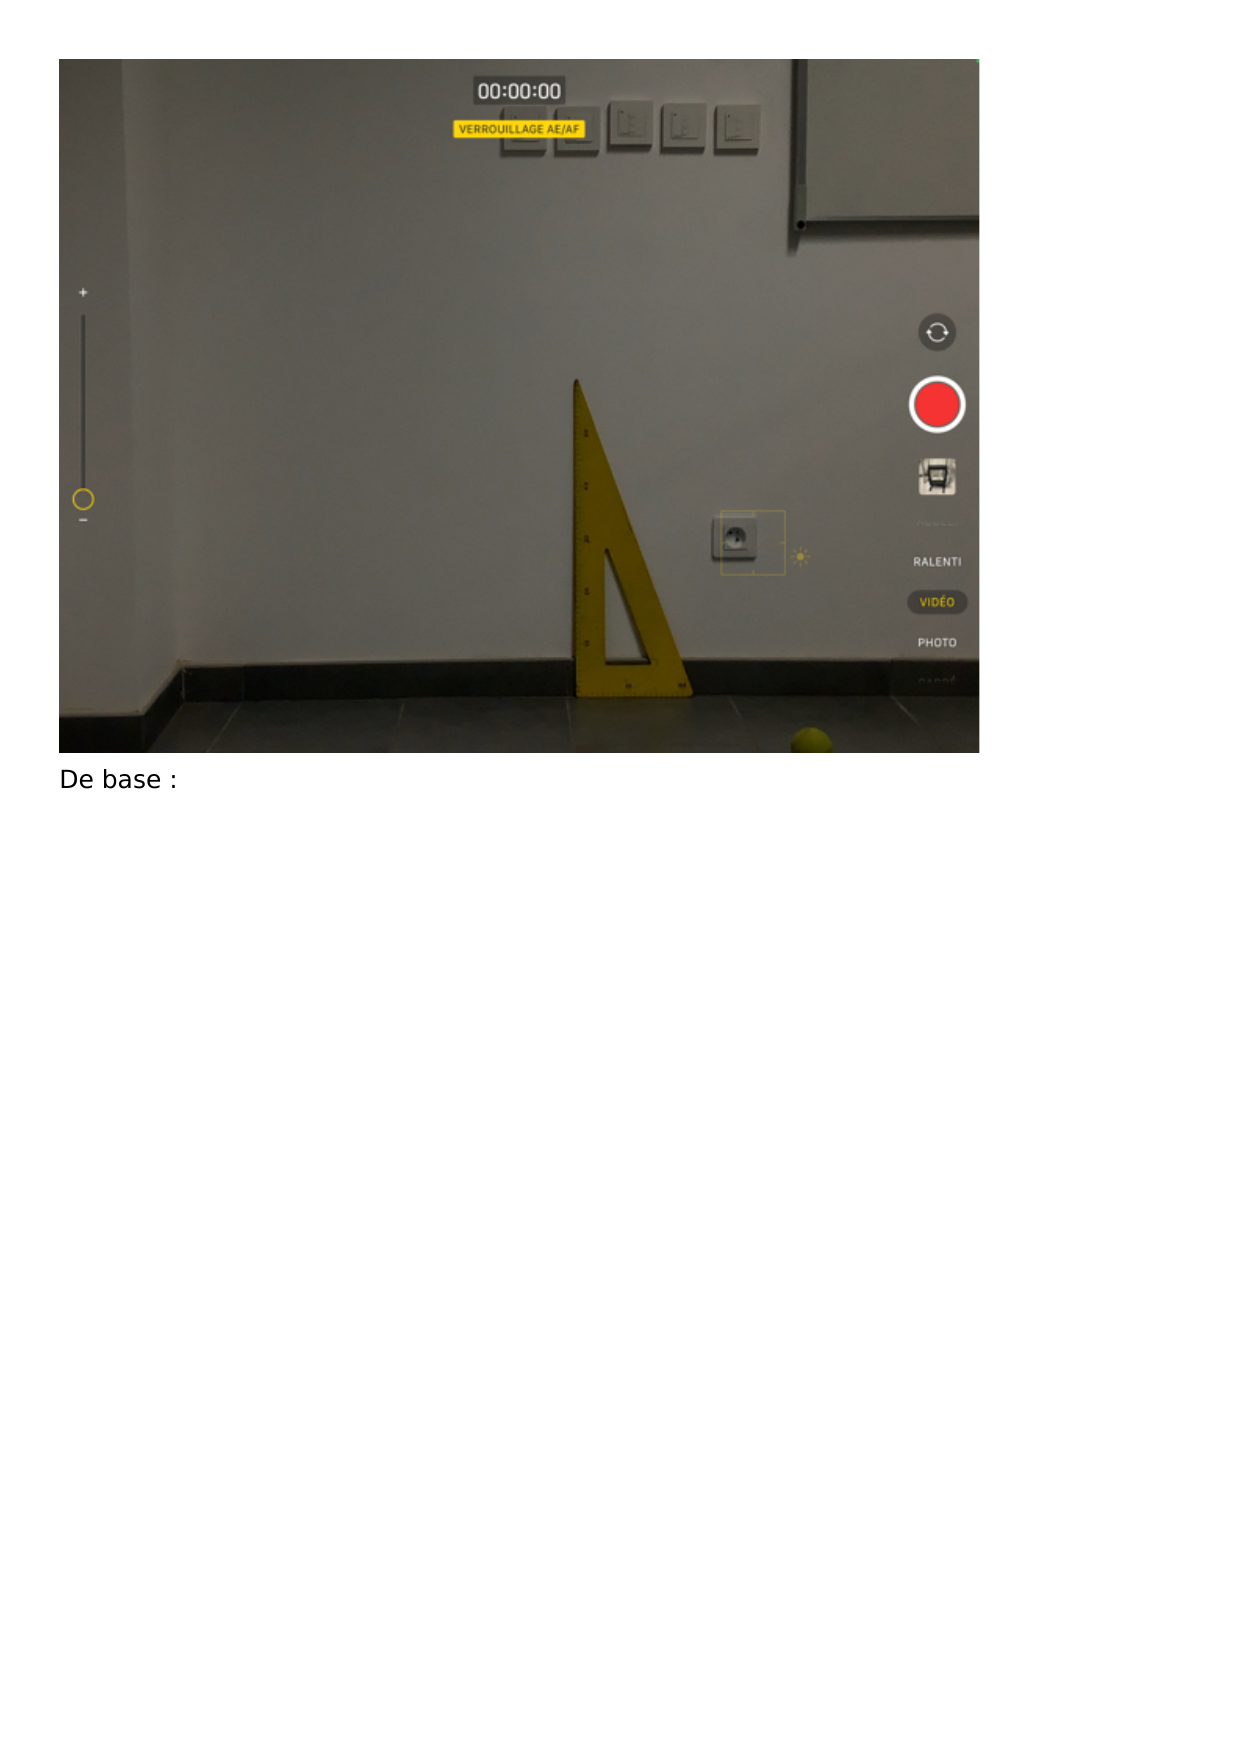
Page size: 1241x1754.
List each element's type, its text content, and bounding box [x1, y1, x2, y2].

text De base : [59, 765, 1181, 794]
picture [59, 59, 980, 753]
